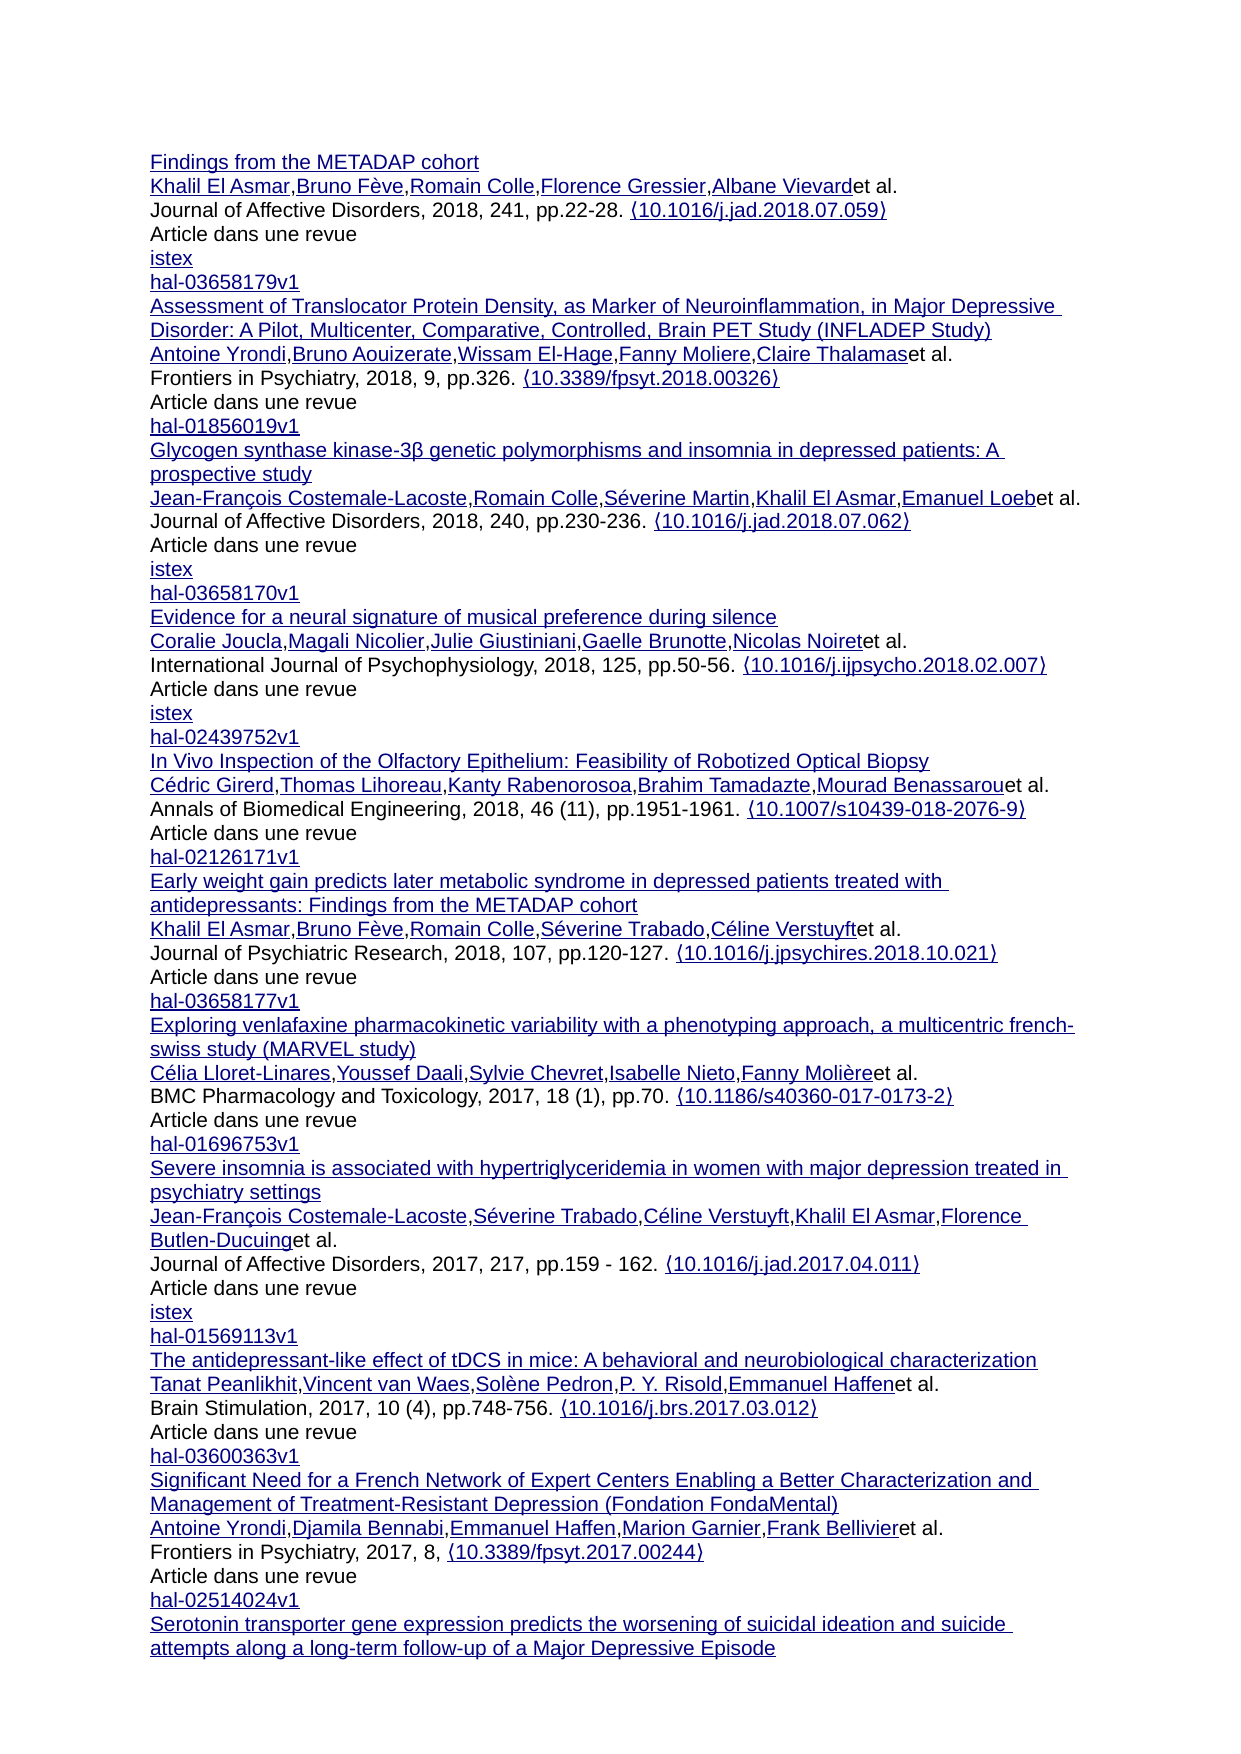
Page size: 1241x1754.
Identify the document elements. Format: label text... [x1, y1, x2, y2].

table_cell The antidepressant-like effect of tDCS in mice: A behavioral and neurobiological characterization Tanat Peanlikhit,Vincent van Waes,Solène Pedron,P. Y. Risold,Emmanuel Haffenet al. Brain Stimulation, 2017, 10 (4), pp.748-756. ⟨10.1016/j.brs.2017.03.012⟩ Article dans une revue hal-03600363v1 [150, 1348, 1090, 1468]
table_cell In Vivo Inspection of the Olfactory Epithelium: Feasibility of Robotized Optical Biopsy Cédric Girerd,Thomas Lihoreau,Kanty Rabenorosoa,Brahim Tamadazte,Mourad Benassarouet al. Annals of Biomedical Engineering, 2018, 46 (11), pp.1951-1961. ⟨10.1007/s10439-018-2076-9⟩ Article dans une revue hal-02126171v1 [150, 749, 1090, 869]
table_cell Serotonin transporter gene expression predicts the worsening of suicidal ideation and suicide attempts along a long-term follow-up of a Major Depressive Episode [150, 1611, 1090, 1659]
table_cell Significant Need for a French Network of Expert Centers Enabling a Better Characterization and Management of Treatment-Resistant Depression (Fondation FondaMental) Antoine Yrondi,Djamila Bennabi,Emmanuel Haffen,Marion Garnier,Frank Bellivieret al. Frontiers in Psychiatry, 2017, 8, ⟨10.3389/fpsyt.2017.00244⟩ Article dans une revue hal-02514024v1 [150, 1468, 1090, 1611]
table_cell Early weight gain predicts later metabolic syndrome in depressed patients treated with antidepressants: Findings from the METADAP cohort Khalil El Asmar,Bruno Fève,Romain Colle,Séverine Trabado,Céline Verstuyftet al. Journal of Psychiatric Research, 2018, 107, pp.120-127. ⟨10.1016/j.jpsychires.2018.10.021⟩ Article dans une revue hal-03658177v1 [150, 869, 1090, 1012]
table_cell Glycogen synthase kinase-3β genetic polymorphisms and insomnia in depressed patients: A prospective study Jean-François Costemale-Lacoste,Romain Colle,Séverine Martin,Khalil El Asmar,Emanuel Loebet al. Journal of Affective Disorders, 2018, 240, pp.230-236. ⟨10.1016/j.jad.2018.07.062⟩ Article dans une revue istex hal-03658170v1 [150, 438, 1090, 605]
table_cell Exploring venlafaxine pharmacokinetic variability with a phenotyping approach, a multicentric french-swiss study (MARVEL study) Célia Lloret-Linares,Youssef Daali,Sylvie Chevret,Isabelle Nieto,Fanny Molièreet al. BMC Pharmacology and Toxicology, 2017, 18 (1), pp.70. ⟨10.1186/s40360-017-0173-2⟩ Article dans une revue hal-01696753v1 [150, 1013, 1090, 1156]
table_cell Early weight gain predicts later weight gain in depressed patients treated with antidepressants: Findings from the METADAP cohort Khalil El Asmar,Bruno Fève,Romain Colle,Florence Gressier,Albane Vievardet al. Journal of Affective Disorders, 2018, 241, pp.22-28. ⟨10.1016/j.jad.2018.07.059⟩ Article dans une revue istex hal-03658179v1 [150, 150, 1090, 294]
table_cell Severe insomnia is associated with hypertriglyceridemia in women with major depression treated in psychiatry settings Jean-François Costemale-Lacoste,Séverine Trabado,Céline Verstuyft,Khalil El Asmar,Florence Butlen-Ducuinget al. Journal of Affective Disorders, 2017, 217, pp.159 - 162. ⟨10.1016/j.jad.2017.04.011⟩ Article dans une revue istex hal-01569113v1 [150, 1156, 1090, 1348]
table_cell Assessment of Translocator Protein Density, as Marker of Neuroinflammation, in Major Depressive Disorder: A Pilot, Multicenter, Comparative, Controlled, Brain PET Study (INFLADEP Study) Antoine Yrondi,Bruno Aouizerate,Wissam El-Hage,Fanny Moliere,Claire Thalamaset al. Frontiers in Psychiatry, 2018, 9, pp.326. ⟨10.3389/fpsyt.2018.00326⟩ Article dans une revue hal-01856019v1 [150, 294, 1090, 437]
table_cell Evidence for a neural signature of musical preference during silence Coralie Joucla,Magali Nicolier,Julie Giustiniani,Gaelle Brunotte,Nicolas Noiretet al. International Journal of Psychophysiology, 2018, 125, pp.50-56. ⟨10.1016/j.ijpsycho.2018.02.007⟩ Article dans une revue istex hal-02439752v1 [150, 605, 1090, 749]
